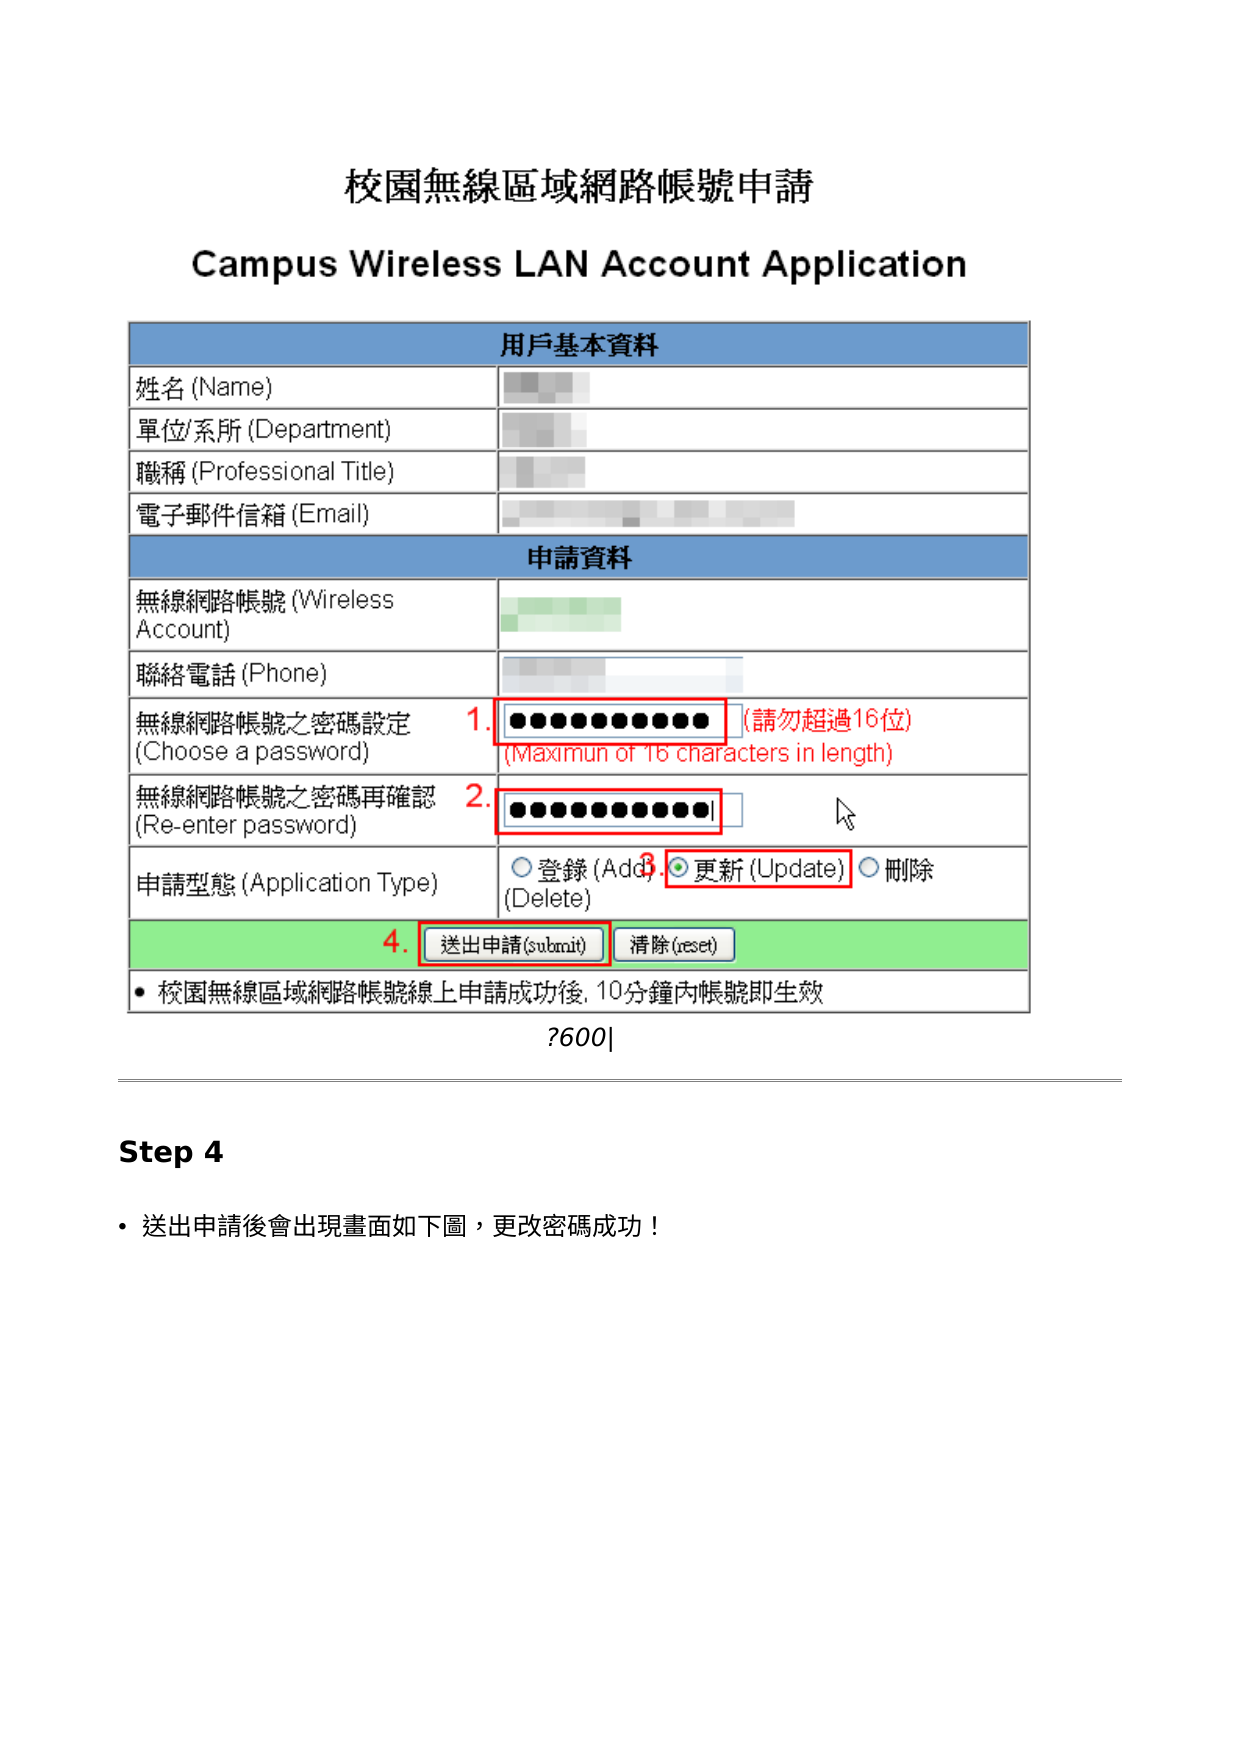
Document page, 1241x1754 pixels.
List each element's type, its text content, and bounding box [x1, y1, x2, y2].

text ?600| [118, 1023, 1045, 1052]
picture [118, 130, 1045, 1023]
list 送出申請後會出現畫面如下圖，更改密碼成功！ [118, 1212, 1122, 1241]
subtitle Step 4 [118, 1136, 1122, 1170]
